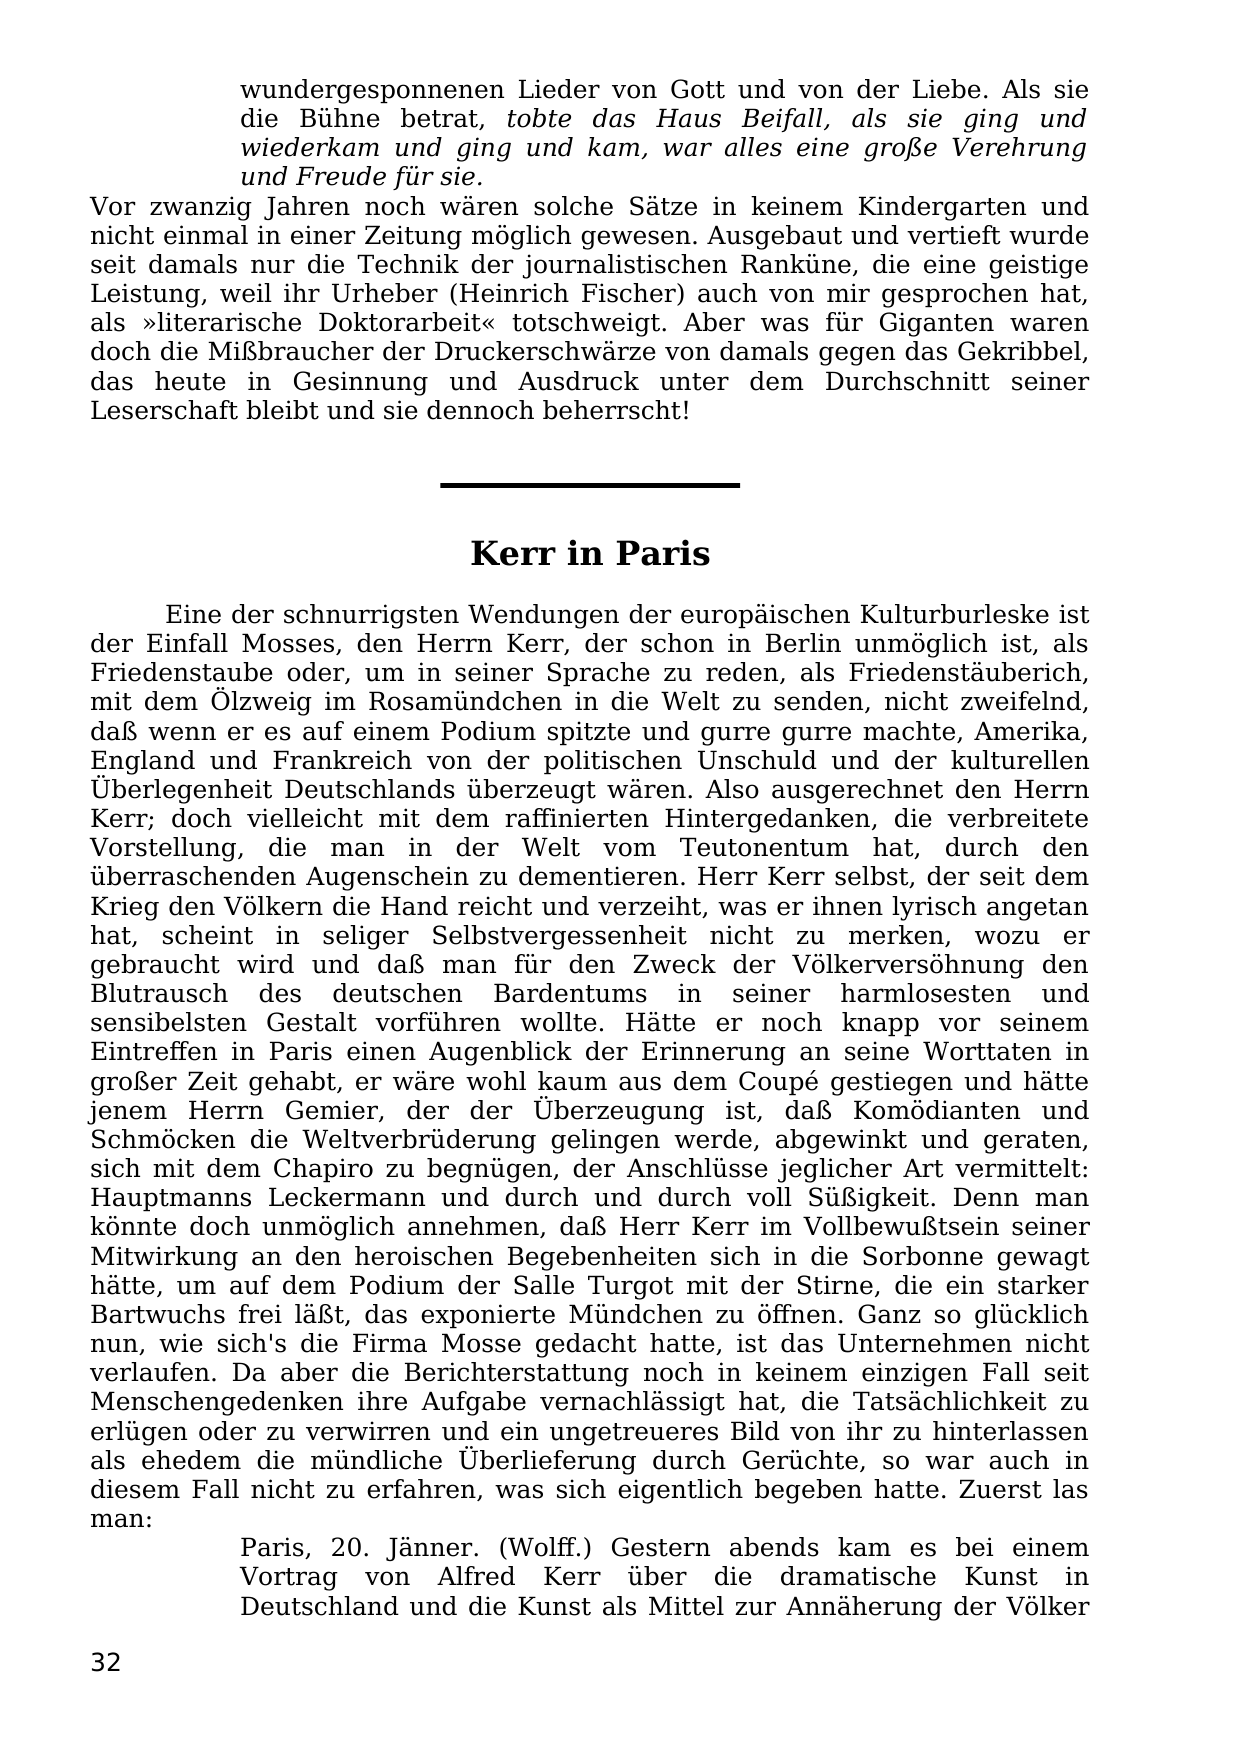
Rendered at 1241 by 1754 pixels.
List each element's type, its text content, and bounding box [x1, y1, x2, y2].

text wundergesponnenen Lieder von Gott und von der Liebe. Als sie die Bühne betrat, tobte das Haus Beifall, als sie ging und wiederkam und ging und kam, war alles eine große Verehrung und Freude für sie. [240, 75, 1091, 192]
text Kerr in Paris [90, 509, 1091, 573]
text Paris, 20. Jänner. (Wolff.) Gestern abends kam es bei einem Vortrag von Alfred Kerr über die dramatische Kunst in Deutschland und die Kunst als Mittel zur Annäherung der Völker [240, 1533, 1091, 1621]
text Eine der schnurrigsten Wendungen der europäischen Kulturburleske ist der Einfall Mosses, den Herrn Kerr, der schon in Berlin unmöglich ist, als Friedenstaube oder, um in seiner Sprache zu reden, als Friedenstäuberich, mit dem Ölzweig im Rosamündchen in die Welt zu senden, nicht zweifelnd, daß wenn er es auf einem Podium spitzte und gurre gurre machte, Amerika, England und Frankreich von der politischen Unschuld und der kulturellen Überlegenheit Deutschlands überzeugt wären. Also ausgerechnet den Herrn Kerr; doch vielleicht mit dem raffinierten Hintergedanken, die verbreitete Vorstellung, die man in der Welt vom Teutonentum hat, durch den überraschenden Augenschein zu dementieren. Herr Kerr selbst, der seit dem Krieg den Völkern die Hand reicht und verzeiht, was er ihnen lyrisch angetan hat, scheint in seliger Selbstvergessenheit nicht zu merken, wozu er gebraucht wird und daß man für den Zweck der Völkerversöhnung den Blutrausch des deutschen Bardentums in seiner harmlosesten und sensibelsten Gestalt vorführen wollte. Hätte er noch knapp vor seinem Eintreffen in Paris einen Augenblick der Erinnerung an seine Worttaten in großer Zeit gehabt, er wäre wohl kaum aus dem Coupé gestiegen und hätte jenem Herrn Gemier, der der Überzeugung ist, daß Komödianten und Schmöcken die Weltverbrüderung gelingen werde, abgewinkt und geraten, sich mit dem Chapiro zu begnügen, der Anschlüsse jeglicher Art vermittelt: Hauptmanns Leckermann und durch und durch voll Süßigkeit. Denn man könnte doch unmöglich annehmen, daß Herr Kerr im Vollbewußtsein seiner Mitwirkung an den heroischen Begebenheiten sich in die Sorbonne gewagt hätte, um auf dem Podium der Salle Turgot mit der Stirne, die ein starker Bartwuchs frei läßt, das exponierte Mündchen zu öffnen. Ganz so glücklich nun, wie sich's die Firma Mosse gedacht hatte, ist das Unternehmen nicht verlaufen. Da aber die Berichterstattung noch in keinem einzigen Fall seit Menschengedenken ihre Aufgabe vernachlässigt hat, die Tatsächlichkeit zu erlügen oder zu verwirren und ein ungetreueres Bild von ihr zu hinterlassen als ehedem die mündliche Überlieferung durch Gerüchte, so war auch in diesem Fall nicht zu erfahren, was sich eigentlich begeben hatte. Zuerst las man: [90, 573, 1091, 1533]
picture [440, 483, 741, 488]
text Vor zwanzig Jahren noch wären solche Sätze in keinem Kindergarten und nicht einmal in einer Zeitung möglich gewesen. Ausgebaut und vertieft wurde seit damals nur die Technik der journalistischen Ranküne, die eine geistige Leistung, weil ihr Urheber (Heinrich Fischer) auch von mir gesprochen hat, als »literarische Doktorarbeit« totschweigt. Aber was für Giganten waren doch die Mißbraucher der Druckerschwärze von damals gegen das Gekribbel, das heute in Gesinnung und Ausdruck unter dem Durchschnitt seiner Leserschaft bleibt und sie dennoch beherrscht! [90, 192, 1091, 425]
